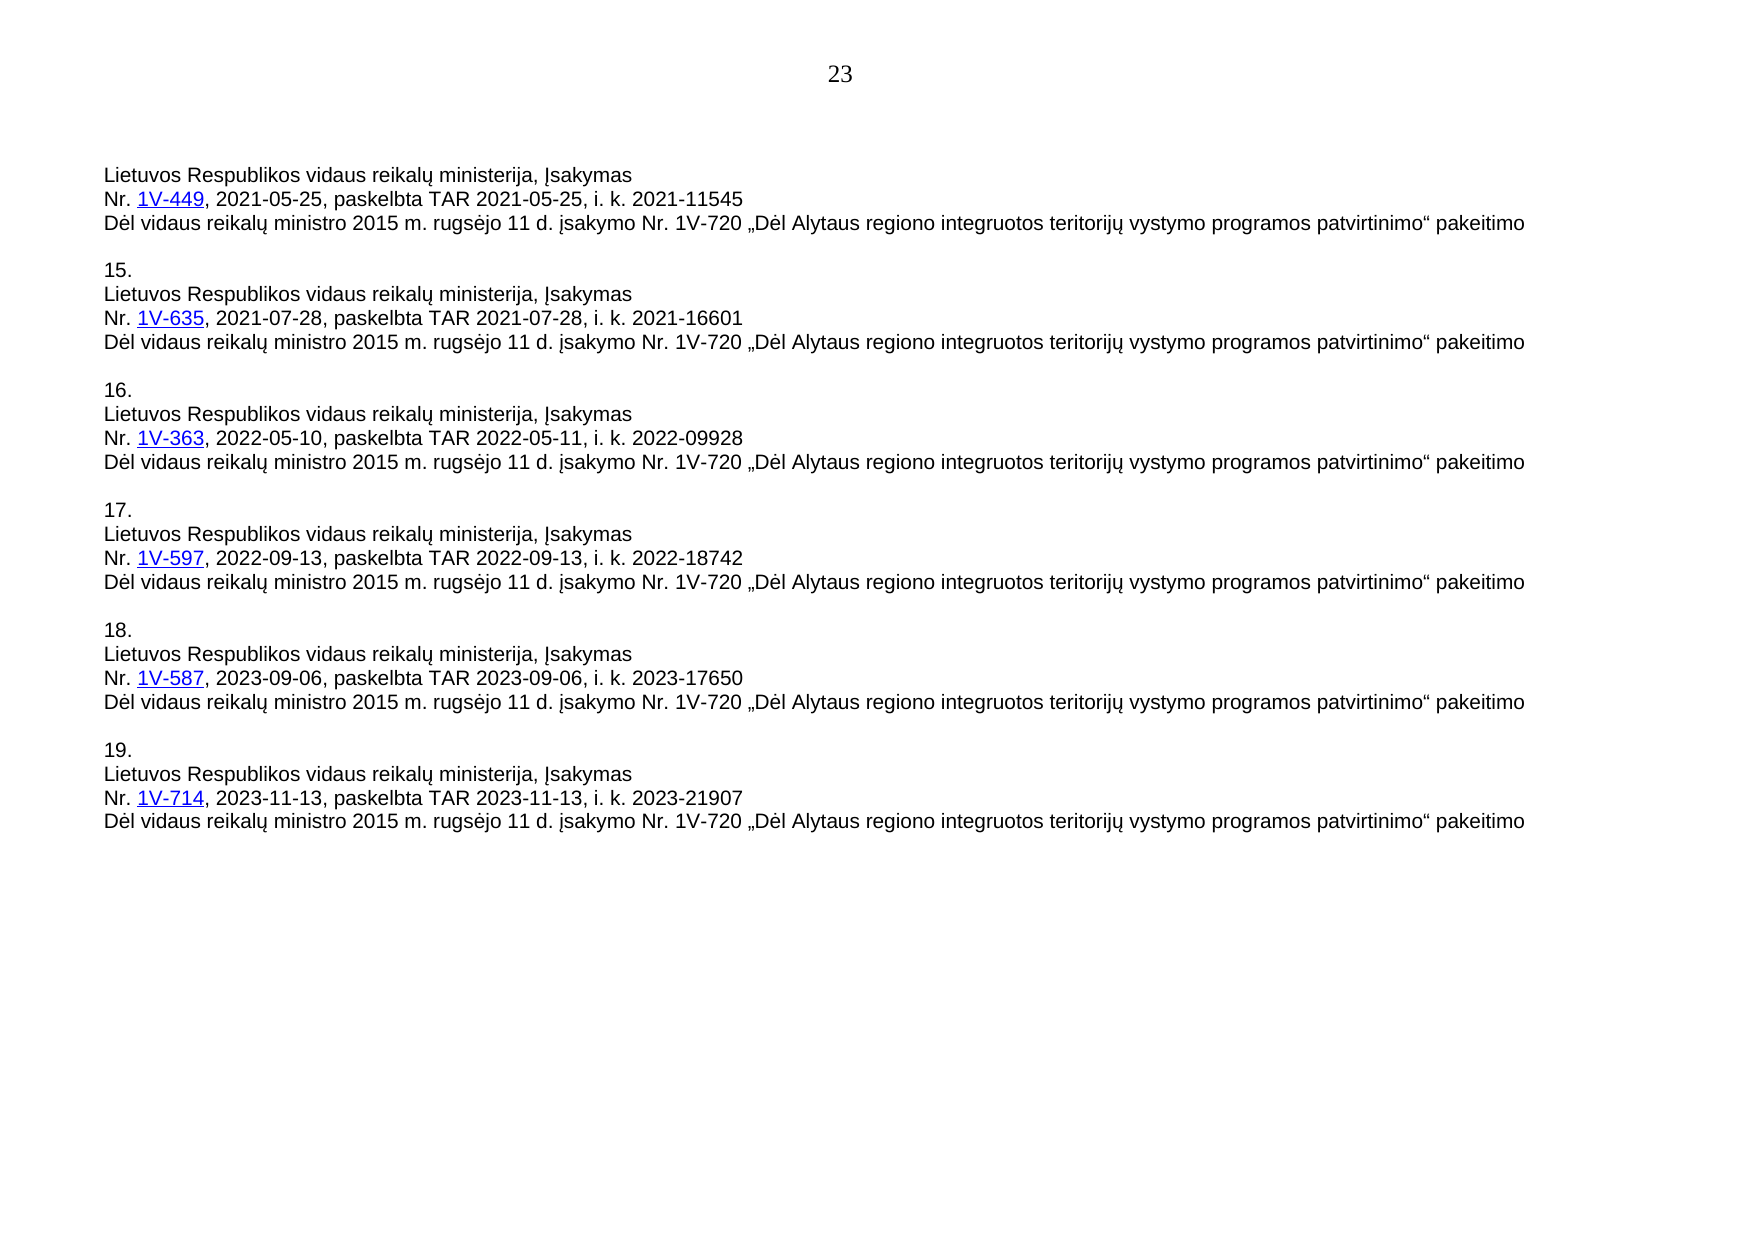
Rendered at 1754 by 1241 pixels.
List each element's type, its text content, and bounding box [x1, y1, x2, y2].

text 15. [103, 258, 1577, 282]
text Dėl vidaus reikalų ministro 2015 m. rugsėjo 11 d. įsakymo Nr. 1V-720 „Dėl Alytaus regiono integruotos teritorijų vystymo programos patvirtinimo“ pakeitimo [103, 809, 1577, 833]
text Lietuvos Respublikos vidaus reikalų ministerija, Įsakymas [103, 761, 1577, 785]
text Dėl vidaus reikalų ministro 2015 m. rugsėjo 11 d. įsakymo Nr. 1V-720 „Dėl Alytaus regiono integruotos teritorijų vystymo programos patvirtinimo“ pakeitimo [103, 330, 1577, 354]
text Nr. 1V-635, 2021-07-28, paskelbta TAR 2021-07-28, i. k. 2021-16601 [103, 306, 1577, 330]
text Nr. 1V-597, 2022-09-13, paskelbta TAR 2022-09-13, i. k. 2022-18742 [103, 546, 1577, 570]
text Dėl vidaus reikalų ministro 2015 m. rugsėjo 11 d. įsakymo Nr. 1V-720 „Dėl Alytaus regiono integruotos teritorijų vystymo programos patvirtinimo“ pakeitimo [103, 689, 1577, 713]
text 18. [103, 618, 1577, 642]
text Dėl vidaus reikalų ministro 2015 m. rugsėjo 11 d. įsakymo Nr. 1V-720 „Dėl Alytaus regiono integruotos teritorijų vystymo programos patvirtinimo“ pakeitimo [103, 570, 1577, 594]
text Dėl vidaus reikalų ministro 2015 m. rugsėjo 11 d. įsakymo Nr. 1V-720 „Dėl Alytaus regiono integruotos teritorijų vystymo programos patvirtinimo“ pakeitimo [103, 450, 1577, 474]
text Nr. 1V-587, 2023-09-06, paskelbta TAR 2023-09-06, i. k. 2023-17650 [103, 666, 1577, 689]
text 16. [103, 378, 1577, 402]
text 19. [103, 737, 1577, 761]
text Nr. 1V-714, 2023-11-13, paskelbta TAR 2023-11-13, i. k. 2023-21907 [103, 785, 1577, 809]
text Lietuvos Respublikos vidaus reikalų ministerija, Įsakymas [103, 162, 1577, 186]
text Lietuvos Respublikos vidaus reikalų ministerija, Įsakymas [103, 642, 1577, 666]
text Lietuvos Respublikos vidaus reikalų ministerija, Įsakymas [103, 402, 1577, 426]
text Dėl vidaus reikalų ministro 2015 m. rugsėjo 11 d. įsakymo Nr. 1V-720 „Dėl Alytaus regiono integruotos teritorijų vystymo programos patvirtinimo“ pakeitimo [103, 210, 1577, 234]
text Lietuvos Respublikos vidaus reikalų ministerija, Įsakymas [103, 522, 1577, 546]
text 17. [103, 498, 1577, 522]
text Nr. 1V-449, 2021-05-25, paskelbta TAR 2021-05-25, i. k. 2021-11545 [103, 186, 1577, 210]
text Nr. 1V-363, 2022-05-10, paskelbta TAR 2022-05-11, i. k. 2022-09928 [103, 426, 1577, 450]
text Lietuvos Respublikos vidaus reikalų ministerija, Įsakymas [103, 282, 1577, 306]
